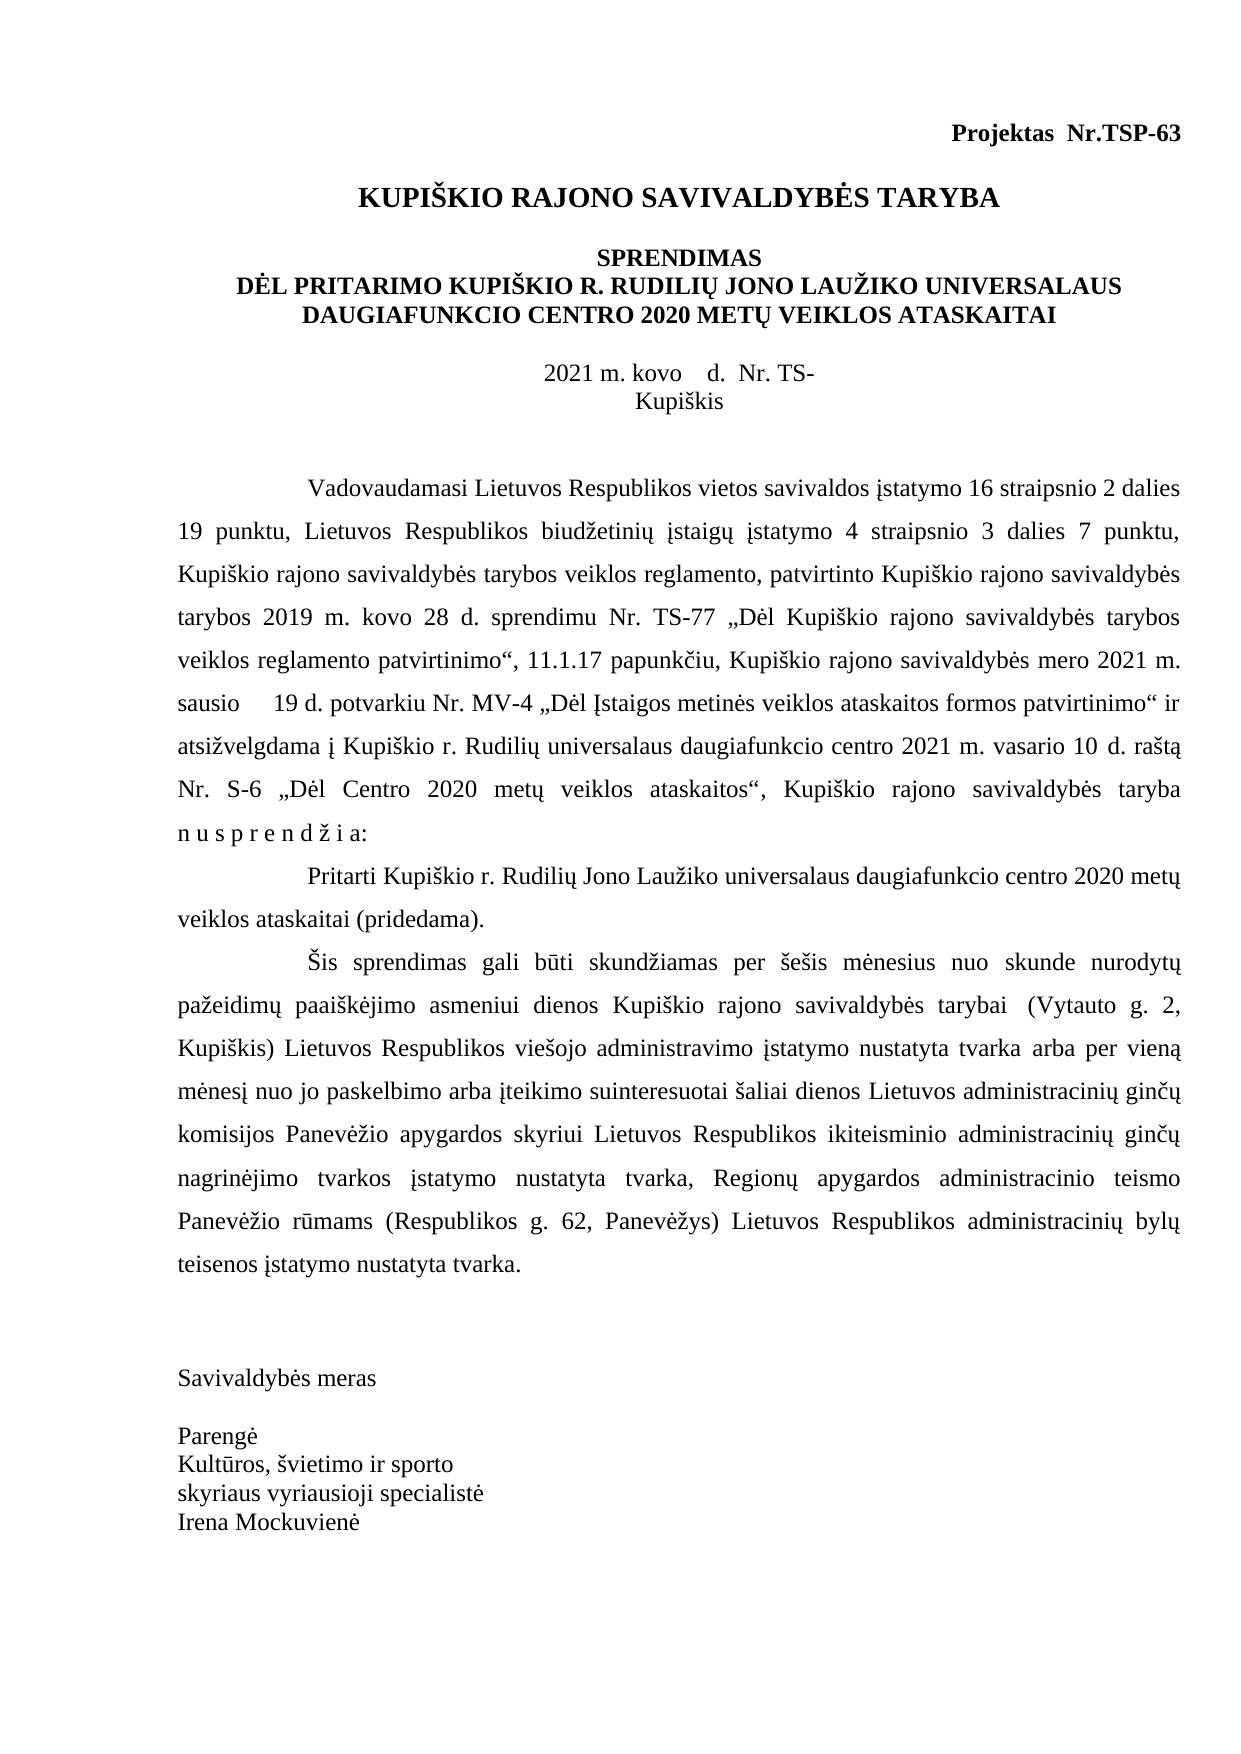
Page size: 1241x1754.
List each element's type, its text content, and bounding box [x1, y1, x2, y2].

text Projektas Nr.TSP-63 [177, 118, 1181, 147]
text DĖL PRITARIMO KUPIŠKIO R. Rudilių JONO LAUŽIKO UNIVERSALAUS DAUGIAFUNKCIO CENTRO 2020 metų veiklos ataskaitai [177, 271, 1181, 329]
text SPRENDIMAS [177, 243, 1181, 271]
text Irena Mockuvienė [177, 1507, 1181, 1536]
text Parengė [177, 1421, 1181, 1449]
text Pritarti Kupiškio r. Rudilių Jono Laužiko universalaus daugiafunkcio centro 2020 metų veiklos ataskaitai (pridedama). [177, 861, 1181, 933]
text Kupiškis [177, 386, 1181, 415]
text Vadovaudamasi Lietuvos Respublikos vietos savivaldos įstatymo 16 straipsnio 2 dalies 19 punktu, Lietuvos Respublikos biudžetinių įstaigų įstatymo 4 straipsnio 3 dalies 7 punktu, Kupiškio rajono savivaldybės tarybos veiklos reglamento, patvirtinto Kupiškio rajono savivaldybės tarybos 2019 m. kovo 28 d. sprendimu Nr. TS-77 „Dėl Kupiškio rajono savivaldybės tarybos veiklos reglamento patvirtinimo“, 11.1.17 papunkčiu, Kupiškio rajono savivaldybės mero 2021 m. sausio 19 d. potvarkiu Nr. MV-4 „Dėl Įstaigos metinės veiklos ataskaitos formos patvirtinimo“ ir atsižvelgdama į Kupiškio r. Rudilių universalaus daugiafunkcio centro 2021 m. vasario 10 d. raštą Nr. S-6 „Dėl Centro 2020 metų veiklos ataskaitos“, Kupiškio rajono savivaldybės taryba n u s p r e n d ž i a: [177, 473, 1181, 846]
text skyriaus vyriausioji specialistė [177, 1478, 1181, 1507]
text Kultūros, švietimo ir sporto [177, 1449, 1181, 1478]
text Savivaldybės meras [177, 1363, 1181, 1392]
text Šis sprendimas gali būti skundžiamas per šešis mėnesius nuo skunde nurodytų pažeidimų paaiškėjimo asmeniui dienos Kupiškio rajono savivaldybės tarybai (Vytauto g. 2, Kupiškis) Lietuvos Respublikos viešojo administravimo įstatymo nustatyta tvarka arba per vieną mėnesį nuo jo paskelbimo arba įteikimo suinteresuotai šaliai dienos Lietuvos administracinių ginčų komisijos Panevėžio apygardos skyriui Lietuvos Respublikos ikiteisminio administracinių ginčų nagrinėjimo tvarkos įstatymo nustatyta tvarka, Regionų apygardos administracinio teismo Panevėžio rūmams (Respublikos g. 62, Panevėžys) Lietuvos Respublikos administracinių bylų teisenos įstatymo nustatyta tvarka. [177, 947, 1181, 1278]
text 2021 m. kovo d. Nr. TS- [177, 358, 1181, 386]
text KUPIŠKIO RAJONO SAVIVALDYBĖS TARYBA [177, 180, 1181, 214]
